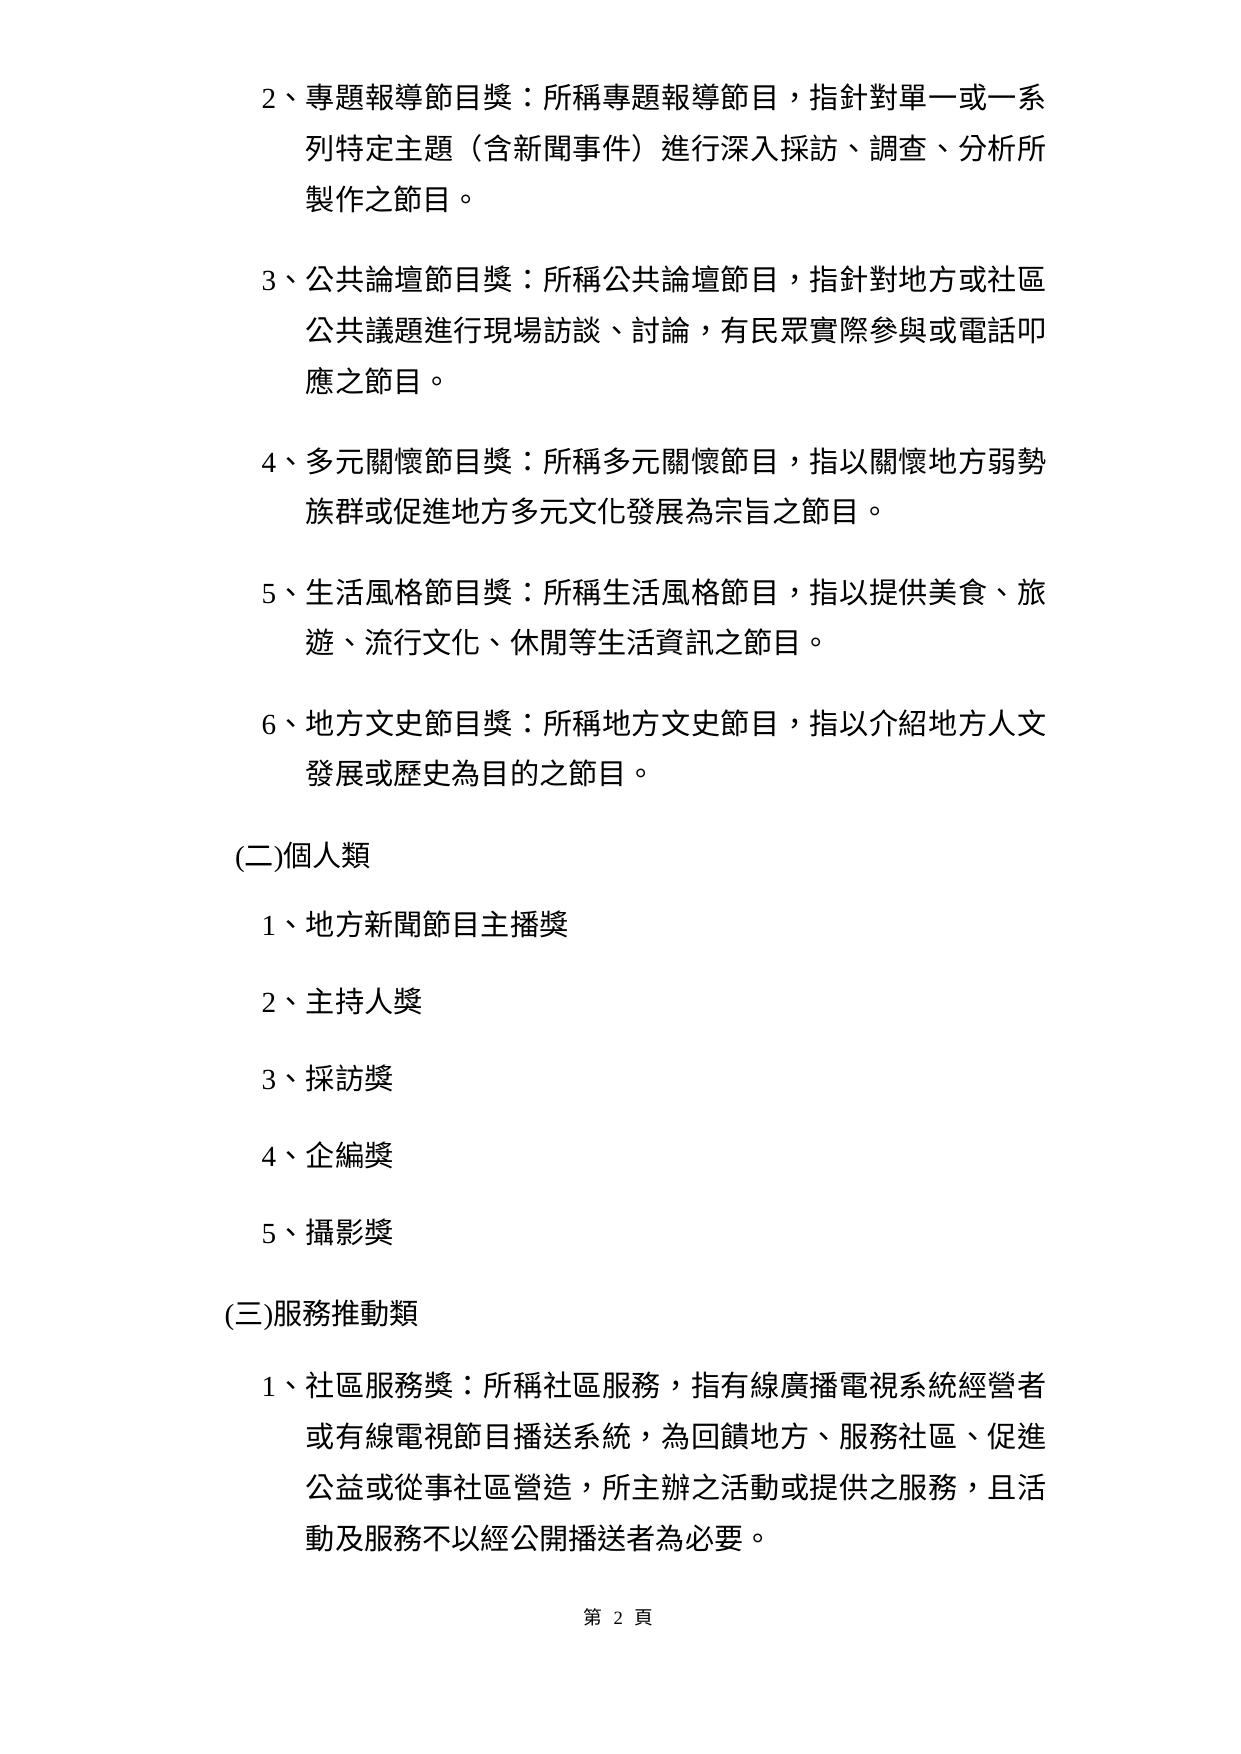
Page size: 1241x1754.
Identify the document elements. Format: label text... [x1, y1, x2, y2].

list 社區服務獎：所稱社區服務，指有線廣播電視系統經營者或有線電視節目播送系統，為回饋地方、服務社區、促進公益或從事社區營造，所主辦之活動或提供之服務，且活動及服務不以經公開播送者為必要。 [261, 1363, 1048, 1557]
list 採訪獎 [261, 1058, 1048, 1098]
list (二)個人類 [235, 831, 1048, 875]
list 主持人獎 [261, 981, 1048, 1021]
list 專題報導節目獎：所稱專題報導節目，指針對單一或一系列特定主題（含新聞事件）進行深入採訪、調查、分析所製作之節目。 [261, 75, 1048, 219]
list 地方新聞節目主播獎 [261, 904, 1048, 944]
list 企編獎 [261, 1136, 1048, 1175]
list 生活風格節目獎：所稱生活風格節目，指以提供美食、旅遊、流行文化、休閒等生活資訊之節目。 [261, 569, 1048, 662]
list 攝影獎 [261, 1213, 1048, 1252]
list 地方文史節目獎：所稱地方文史節目，指以介紹地方人文發展或歷史為目的之節目。 [261, 700, 1048, 793]
list 多元關懷節目獎：所稱多元關懷節目，指以關懷地方弱勢族群或促進地方多元文化發展為宗旨之節目。 [261, 438, 1048, 531]
list 公共論壇節目獎：所稱公共論壇節目，指針對地方或社區公共議題進行現場訪談、討論，有民眾實際參與或電話叩應之節目。 [261, 257, 1048, 400]
list (三)服務推動類 [217, 1290, 1048, 1333]
